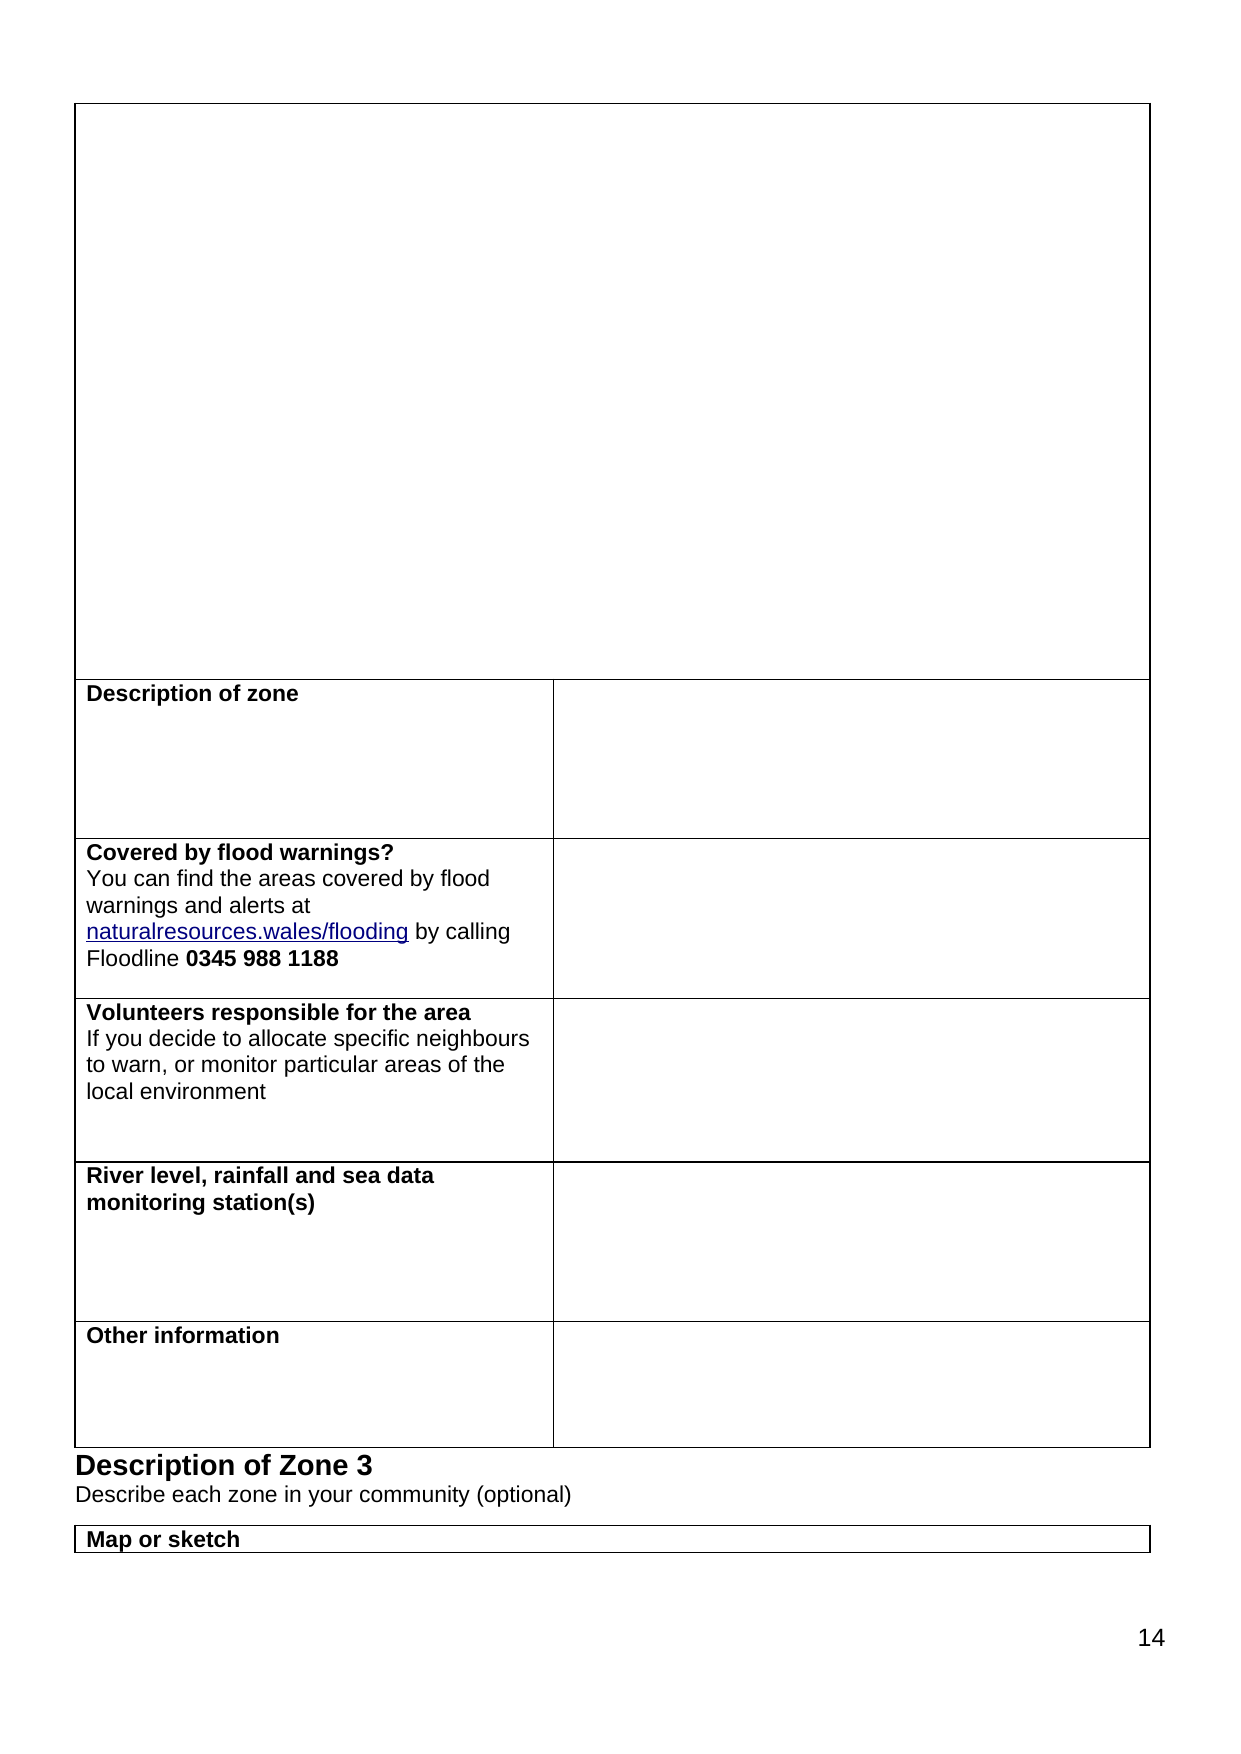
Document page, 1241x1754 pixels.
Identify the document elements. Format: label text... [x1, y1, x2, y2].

table_cell Volunteers responsible for the area If you decide to allocate specific neighbours to warn, or monitor particular areas of the local environment [76, 999, 553, 1161]
table_cell Description of zone [76, 680, 553, 838]
table_cell [554, 1163, 1149, 1321]
table_cell [554, 999, 1149, 1161]
table_cell [554, 680, 1149, 838]
table_header Map or sketch [76, 1526, 1149, 1552]
table_cell River level, rainfall and sea data monitoring station(s) [76, 1163, 553, 1321]
table_cell [554, 839, 1149, 997]
text Description of Zone 3 Describe each zone in your community (optional) [75, 1448, 1165, 1508]
table_cell [554, 1322, 1149, 1447]
table_cell Covered by flood warnings? You can find the areas covered by flood warnings and alerts at naturalresources.wales/flooding by calling Floodline 0345 988 1188 [76, 839, 553, 997]
table_cell Other information [76, 1322, 553, 1447]
table_cell [76, 104, 1149, 678]
